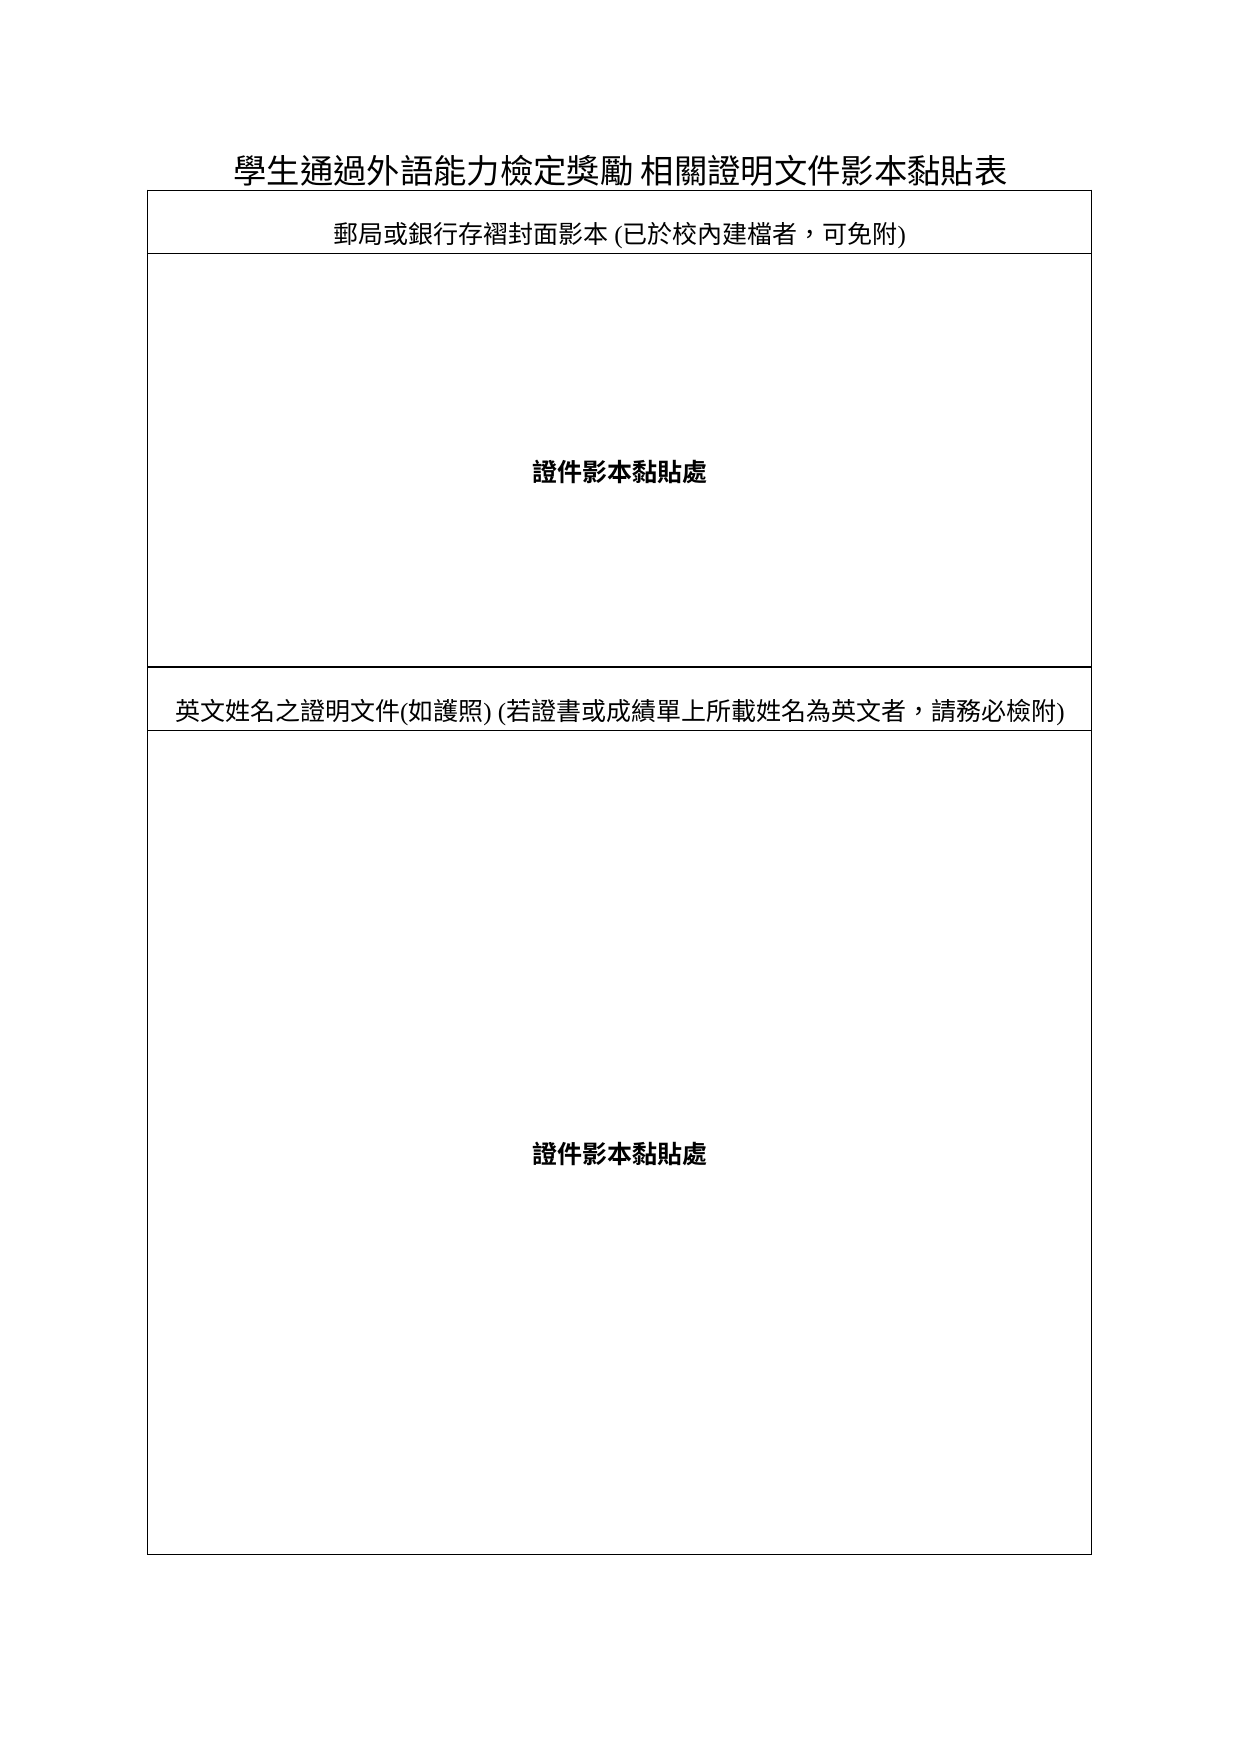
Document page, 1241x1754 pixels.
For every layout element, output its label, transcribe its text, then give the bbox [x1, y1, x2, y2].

text 學生通過外語能力檢定獎勵 相關證明文件影本黏貼表 [148, 127, 1092, 189]
table_cell 證件影本黏貼處 [148, 254, 1091, 666]
table_header 郵局或銀行存褶封面影本 (已於校內建檔者，可免附) [148, 191, 1091, 253]
table_cell 英文姓名之證明文件(如護照) (若證書或成績單上所載姓名為英文者，請務必檢附) [148, 668, 1091, 730]
table_cell 證件影本黏貼處 [148, 731, 1091, 1554]
